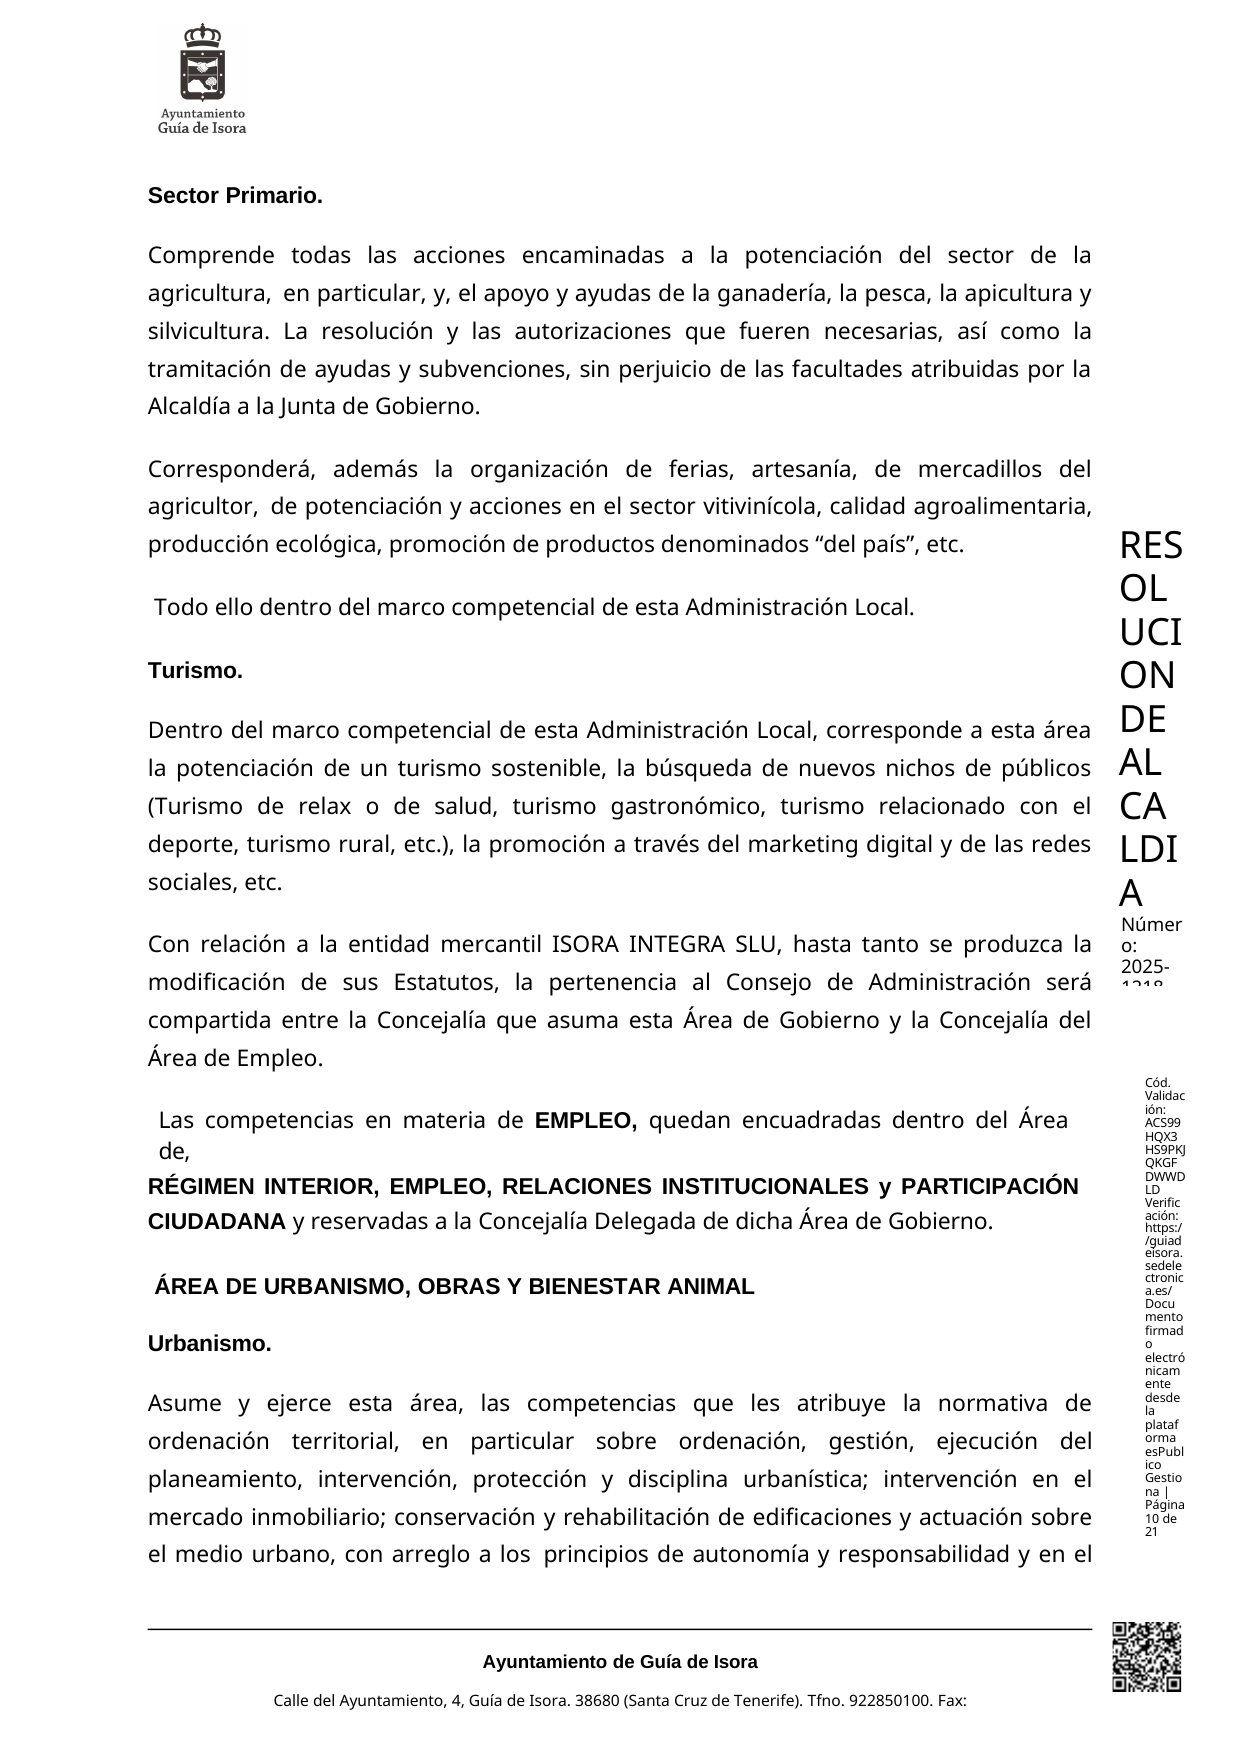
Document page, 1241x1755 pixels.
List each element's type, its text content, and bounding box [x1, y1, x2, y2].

subtitle RÉGIMEN INTERIOR, EMPLEO, RELACIONES INSTITUCIONALES y PARTICIPACIÓN [148, 1173, 1108, 1199]
text Número: 2025-1218 Fecha: 22/04/2025 [1121, 915, 1185, 985]
text Las competencias en materia de EMPLEO, quedan encuadradas dentro del Área de, [158, 1104, 1108, 1166]
subtitle Turismo. [148, 657, 1108, 684]
subtitle Urbanismo. [148, 1330, 1108, 1356]
text Con relación a la entidad mercantil ISORA INTEGRA SLU, hasta tanto se produzca la modificación de sus Estatutos, la pertenencia al Consejo de Administración será compartida entre la Concejalía que asuma esta Área de Gobierno y la Concejalía del Área de Empleo. [148, 928, 1093, 1073]
text Verificación: https://guiadeisora.sedelectronica.es/ [1145, 1197, 1186, 1297]
text Documento firmado electrónicamente desde la plataforma esPublico Gestiona | Página 10 de 21 [1145, 1297, 1186, 1539]
text Corresponderá, además la organización de ferias, artesanía, de mercadillos del agricultor, de potenciación y acciones en el sector vitivinícola, calidad agroalimentaria, producción ecológica, promoción de productos denominados “del país”, etc. [148, 452, 1093, 559]
subtitle [1117, 521, 1185, 985]
subtitle Sector Primario. [148, 182, 1108, 208]
text Todo ello dentro del marco competencial de esta Administración Local. [154, 591, 1108, 622]
subtitle ÁREA DE URBANISMO, OBRAS Y BIENESTAR ANIMAL [154, 1273, 1108, 1299]
text Cód. Validación: ACS99HQX3HS9PKJQKGFDWWDLD [1145, 1077, 1186, 1197]
text Comprende todas las acciones encaminadas a la potenciación del sector de la agricultura, en particular, y, el apoyo y ayudas de la ganadería, la pesca, la apicultura y silvicultura. La resolución y las autorizaciones que fueren necesarias, así como la tramitación de ayudas y subvenciones, sin perjuicio de las facultades atribuidas por la Alcaldía a la Junta de Gobierno. [148, 239, 1093, 422]
subtitle [1143, 1075, 1186, 1612]
text CIUDADANA y reservadas a la Concejalía Delegada de dicha Área de Gobierno. [148, 1205, 1108, 1236]
text Dentro del marco competencial de esta Administración Local, corresponde a esta área la potenciación de un turismo sostenible, la búsqueda de nuevos nichos de públicos (Turismo de relax o de salud, turismo gastronómico, turismo relacionado con el deporte, turismo rural, etc.), la promoción a través del marketing digital y de las redes sociales, etc. [148, 714, 1093, 897]
text RESOLUCION DE ALCALDIA [1119, 523, 1185, 915]
text Asume y ejerce esta área, las competencias que les atribuye la normativa de ordenación territorial, en particular sobre ordenación, gestión, ejecución del planeamiento, intervención, protección y disciplina urbanística; intervención en el mercado inmobiliario; conservación y rehabilitación de edificaciones y actuación sobre el medio urbano, con arreglo a los principios de autonomía y responsabilidad y en el [148, 1387, 1093, 1570]
